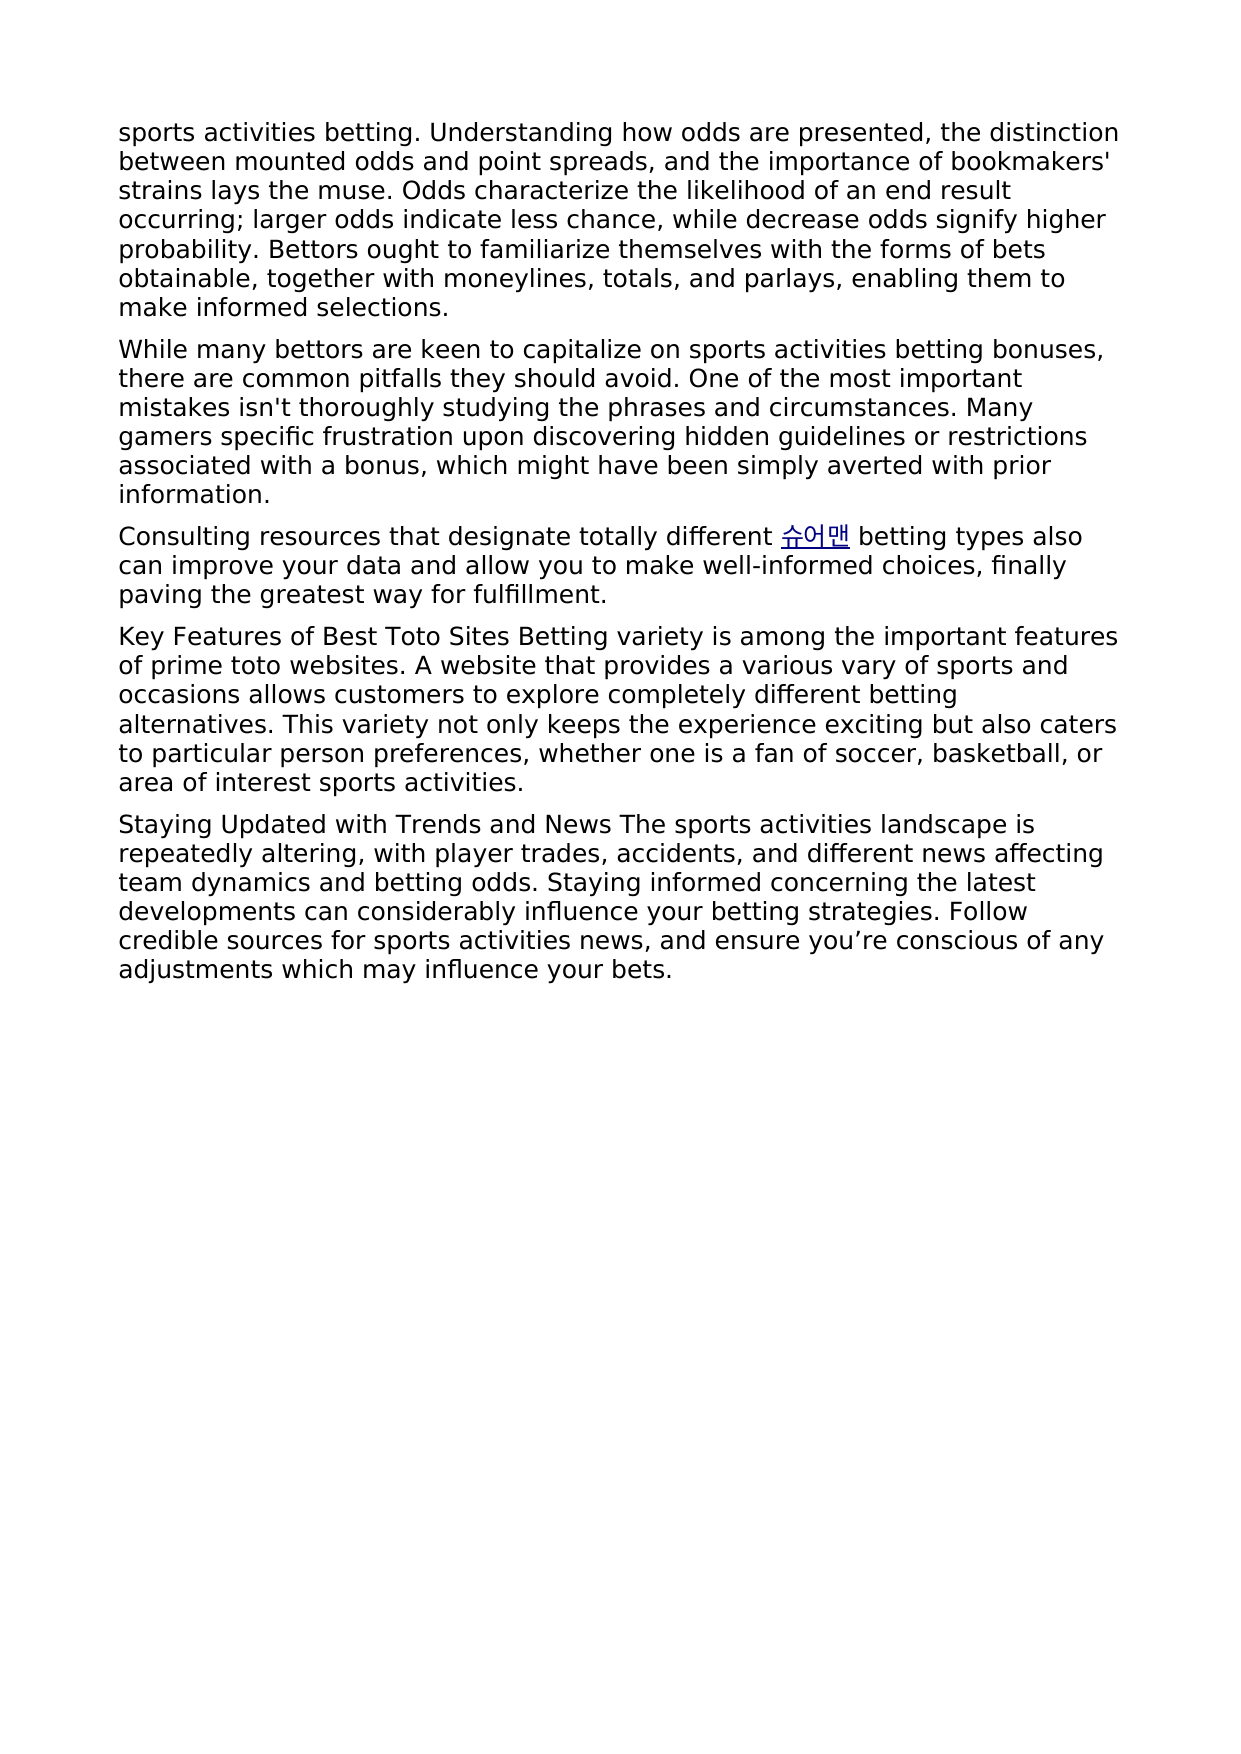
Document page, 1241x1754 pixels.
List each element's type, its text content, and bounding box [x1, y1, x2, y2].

text sports activities betting. Understanding how odds are presented, the distinction between mounted odds and point spreads, and the importance of bookmakers' strains lays the muse. Odds characterize the likelihood of an end result occurring; larger odds indicate less chance, while decrease odds signify higher probability. Bettors ought to familiarize themselves with the forms of bets obtainable, together with moneylines, totals, and parlays, enabling them to make informed selections. [118, 118, 1122, 322]
text While many bettors are keen to capitalize on sports activities betting bonuses, there are common pitfalls they should avoid. One of the most important mistakes isn't thoroughly studying the phrases and circumstances. Many gamers specific frustration upon discovering hidden guidelines or restrictions associated with a bonus, which might have been simply averted with prior information. [118, 335, 1122, 510]
text Consulting resources that designate totally different 슈어맨 betting types also can improve your data and allow you to make well-informed choices, finally paving the greatest way for fulfillment. [118, 522, 1122, 610]
text Staying Updated with Trends and News The sports activities landscape is repeatedly altering, with player trades, accidents, and different news affecting team dynamics and betting odds. Staying informed concerning the latest developments can considerably influence your betting strategies. Follow credible sources for sports activities news, and ensure you’re conscious of any adjustments which may influence your bets. [118, 810, 1122, 985]
text Key Features of Best Toto Sites Betting variety is among the important features of prime toto websites. A website that provides a various vary of sports and occasions allows customers to explore completely different betting alternatives. This variety not only keeps the experience exciting but also caters to particular person preferences, whether one is a fan of soccer, basketball, or area of interest sports activities. [118, 622, 1122, 797]
